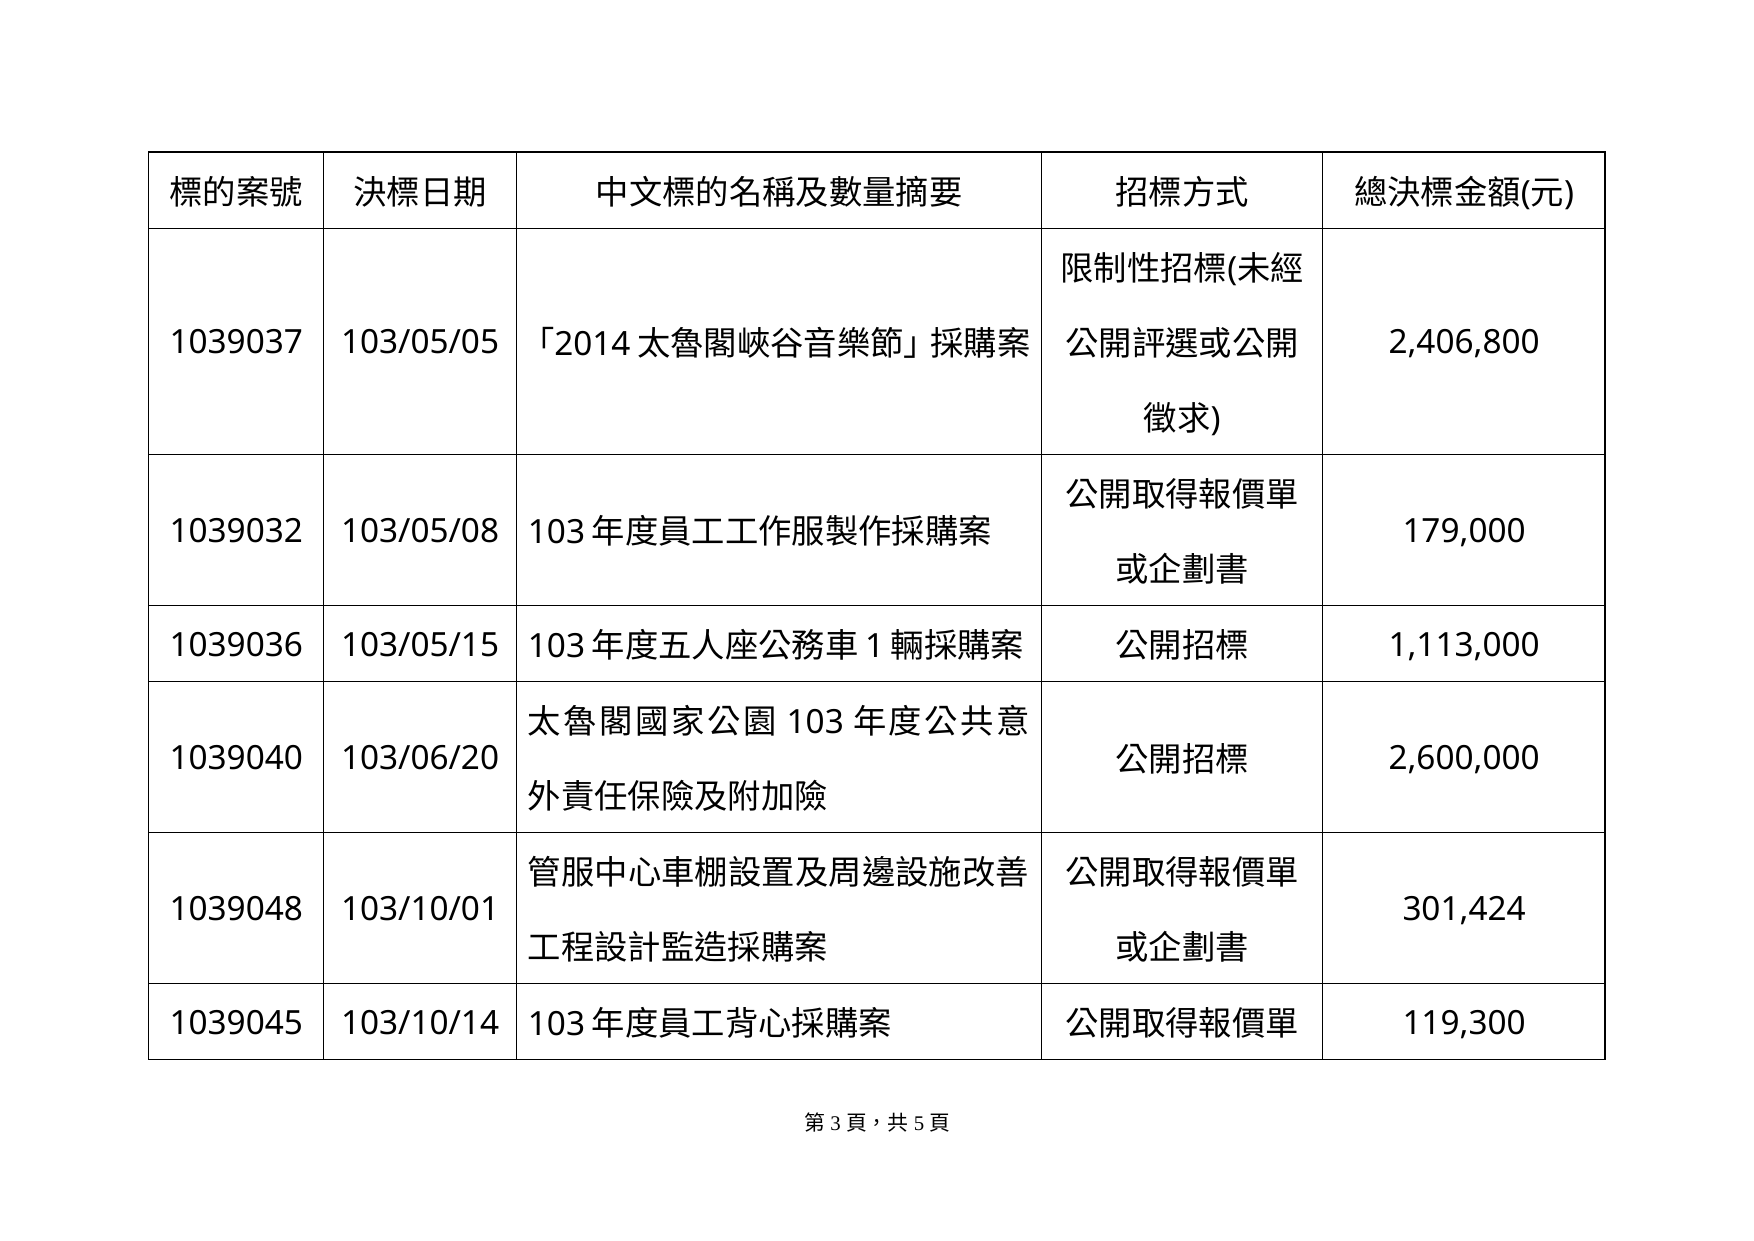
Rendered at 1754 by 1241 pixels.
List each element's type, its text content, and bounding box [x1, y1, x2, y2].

table_cell 103/05/05 [324, 229, 516, 453]
table_cell 1,113,000 [1323, 606, 1604, 681]
table_cell 限制性招標(未經公開評選或公開徵求) [1042, 229, 1322, 453]
table_header 標的案號 [149, 153, 323, 227]
table_cell 公開招標 [1042, 606, 1322, 681]
table_cell 太魯閣國家公園103年度公共意外責任保險及附加險 [517, 682, 1041, 832]
table_cell 119,300 [1323, 984, 1604, 1059]
table_cell 1039040 [149, 682, 323, 832]
table_cell 103/05/08 [324, 455, 516, 604]
table_header 決標日期 [324, 153, 516, 227]
table_cell 1039045 [149, 984, 323, 1059]
table_cell 管服中心車棚設置及周邊設施改善工程設計監造採購案 [517, 833, 1041, 983]
table_cell 179,000 [1323, 455, 1604, 604]
table_cell 103年度員工背心採購案 [517, 984, 1041, 1059]
table_header 招標方式 [1042, 153, 1322, 227]
table_cell 103/06/20 [324, 682, 516, 832]
table_cell 2,600,000 [1323, 682, 1604, 832]
table_cell 1039036 [149, 606, 323, 681]
table_cell 公開取得報價單或企劃書 [1042, 833, 1322, 983]
table_cell 公開取得報價單或企劃書 [1042, 455, 1322, 604]
table_cell 103年度員工工作服製作採購案 [517, 455, 1041, 604]
table_cell 公開招標 [1042, 682, 1322, 832]
table_cell 103/05/15 [324, 606, 516, 681]
table_cell 1039032 [149, 455, 323, 604]
table_cell 1039048 [149, 833, 323, 983]
table_cell 1039037 [149, 229, 323, 453]
table_cell 103/10/14 [324, 984, 516, 1059]
table_cell 2,406,800 [1323, 229, 1604, 453]
table_cell 公開取得報價單 [1042, 984, 1322, 1059]
table_cell 301,424 [1323, 833, 1604, 983]
table_cell 「2014太魯閣峽谷音樂節」採購案 [517, 229, 1041, 453]
table_header 總決標金額(元) [1323, 153, 1604, 227]
table_header 中文標的名稱及數量摘要 [517, 153, 1041, 227]
table_cell 103/10/01 [324, 833, 516, 983]
table_cell 103年度五人座公務車1輛採購案 [517, 606, 1041, 681]
